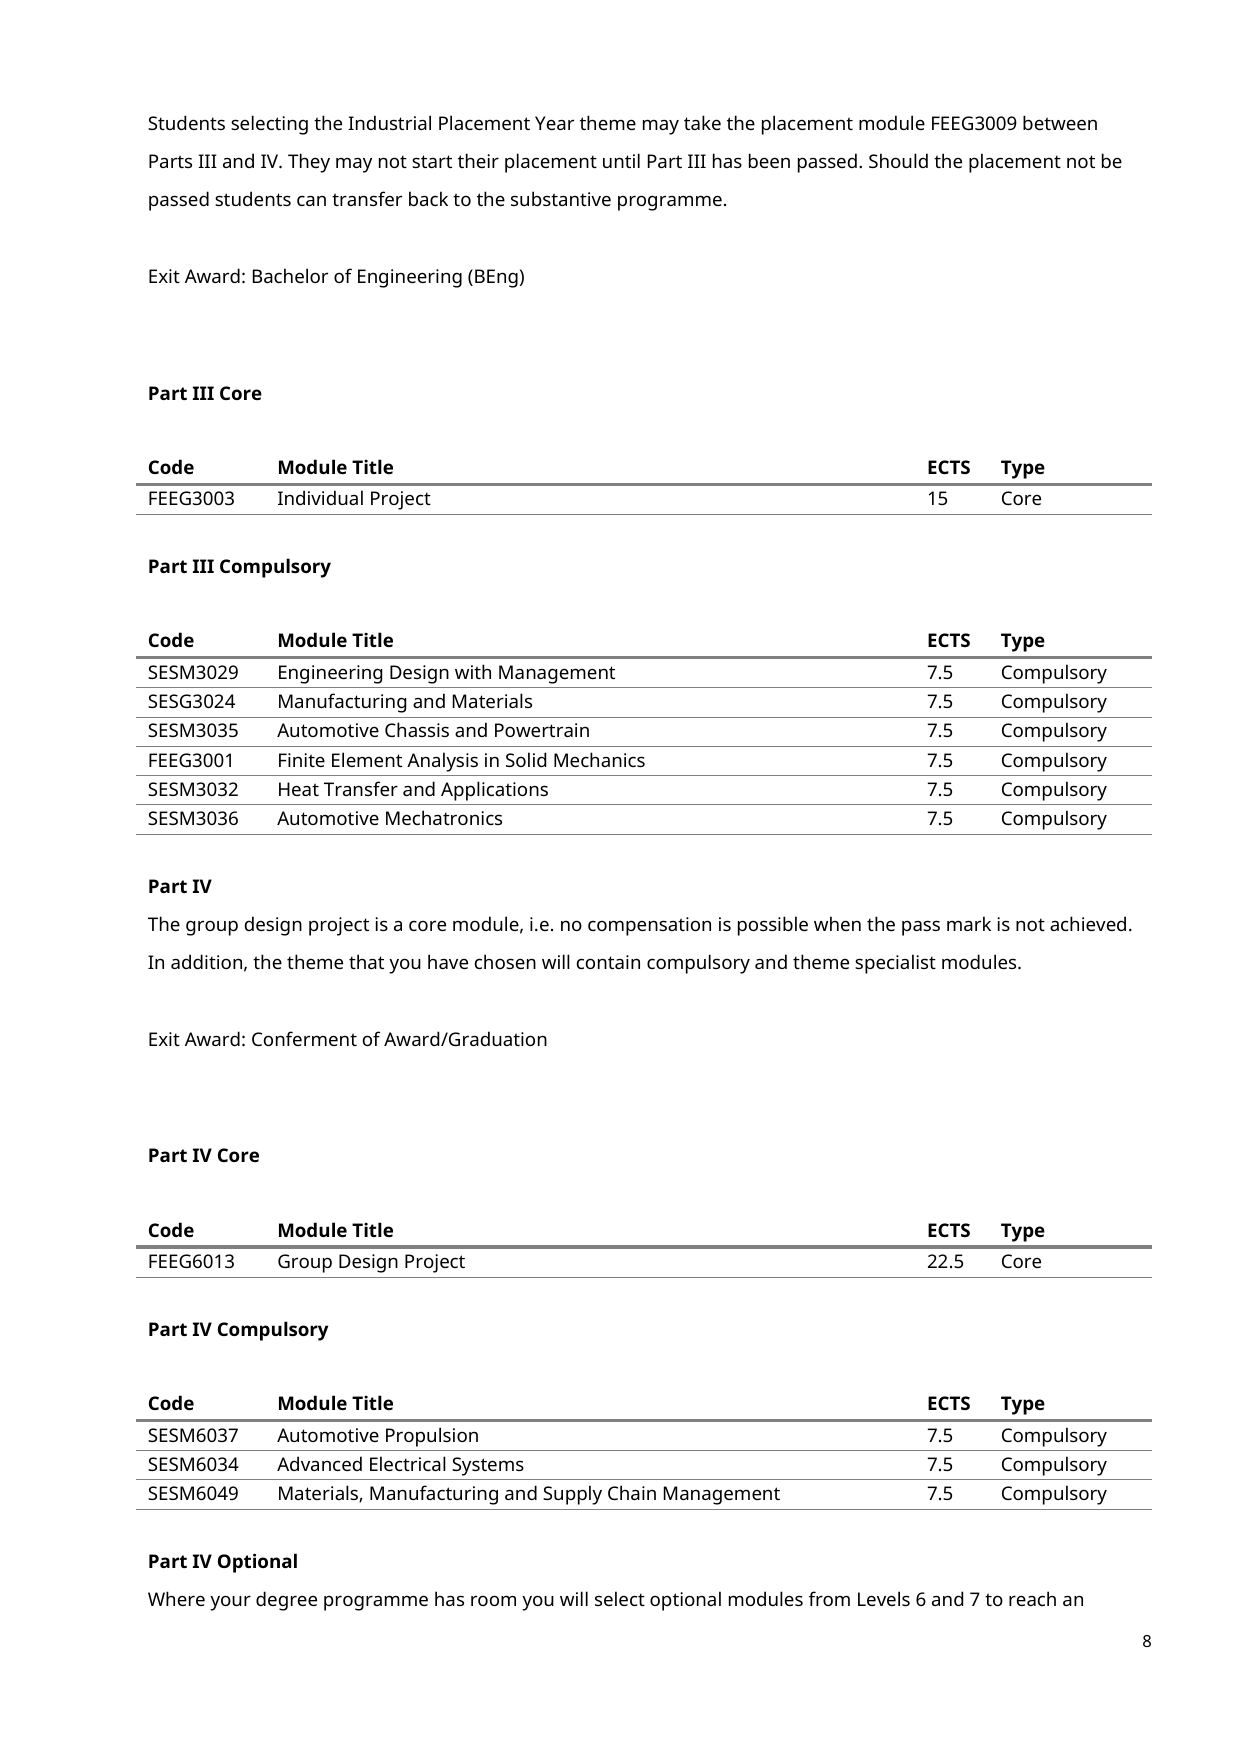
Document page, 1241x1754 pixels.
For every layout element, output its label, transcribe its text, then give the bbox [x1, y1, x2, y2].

table_cell 15 [916, 486, 989, 514]
table_cell Engineering Design with Management [266, 659, 916, 687]
table_cell Code [136, 1391, 266, 1419]
table_cell SESM3035 [136, 718, 266, 746]
table_cell 22.5 [916, 1249, 989, 1277]
table_cell FEEG6013 [136, 1249, 266, 1277]
table_cell Code [136, 628, 266, 656]
table_cell 7.5 [916, 805, 989, 834]
table_cell Compulsory [989, 1422, 1152, 1450]
table_cell SESM6049 [136, 1480, 266, 1509]
table_cell FEEG3001 [136, 747, 266, 775]
table_cell 7.5 [916, 718, 989, 746]
table_cell Module Title [266, 454, 916, 483]
table_cell Advanced Electrical Systems [266, 1451, 916, 1479]
table_cell Students selecting the Industrial Placement Year theme may take the placement module FEEG3009 between Parts III and IV. They may not start their placement until Part III has been passed. Should the placement not be passed students can transfer back to the substantive programme. Exit Award: Bachelor of Engineering (BEng) [136, 71, 1152, 342]
table_cell Part IV Core [136, 1105, 1152, 1217]
table_cell Manufacturing and Materials [266, 688, 916, 717]
table_cell Compulsory [989, 718, 1152, 746]
table_cell Core [989, 486, 1152, 514]
table_cell ECTS [916, 1391, 989, 1419]
table_cell Part IV Compulsory [136, 1278, 1152, 1391]
table_cell ECTS [916, 628, 989, 656]
table_cell SESM3036 [136, 805, 266, 834]
table_cell Code [136, 1217, 266, 1245]
table_cell Part III Core [136, 342, 1152, 454]
table_cell Module Title [266, 628, 916, 656]
table_cell SESG3024 [136, 688, 266, 717]
table_cell Module Title [266, 1217, 916, 1245]
table_cell Compulsory [989, 1480, 1152, 1509]
table_cell Compulsory [989, 1451, 1152, 1479]
table_cell 7.5 [916, 659, 989, 687]
table_cell ECTS [916, 1217, 989, 1245]
table_cell Type [989, 1217, 1152, 1245]
table_cell Compulsory [989, 747, 1152, 775]
table_cell Compulsory [989, 776, 1152, 804]
table_cell Heat Transfer and Applications [266, 776, 916, 804]
table_cell Part IV Optional Where your degree programme has room you will select optional modules from Levels 6 and 7 to reach an [136, 1510, 1152, 1612]
table_cell Automotive Mechatronics [266, 805, 916, 834]
table_cell Type [989, 628, 1152, 656]
table_cell FEEG3003 [136, 486, 266, 514]
table_cell 7.5 [916, 776, 989, 804]
table_cell SESM6034 [136, 1451, 266, 1479]
table_cell 7.5 [916, 747, 989, 775]
table_cell 7.5 [916, 1451, 989, 1479]
table_cell Automotive Chassis and Powertrain [266, 718, 916, 746]
table_cell Compulsory [989, 805, 1152, 834]
table_cell SESM6037 [136, 1422, 266, 1450]
table_cell Automotive Propulsion [266, 1422, 916, 1450]
table_cell Group Design Project [266, 1249, 916, 1277]
table_cell ECTS [916, 454, 989, 483]
table_cell SESM3029 [136, 659, 266, 687]
table_cell Type [989, 1391, 1152, 1419]
table_cell Module Title [266, 1391, 916, 1419]
table_cell Finite Element Analysis in Solid Mechanics [266, 747, 916, 775]
table_cell 7.5 [916, 1422, 989, 1450]
table_cell Individual Project [266, 486, 916, 514]
table_cell Compulsory [989, 659, 1152, 687]
table_cell Type [989, 454, 1152, 483]
table_cell Part III Compulsory [136, 515, 1152, 628]
table_cell Core [989, 1249, 1152, 1277]
table_cell Materials, Manufacturing and Supply Chain Management [266, 1480, 916, 1509]
table_cell 7.5 [916, 688, 989, 717]
table_cell Compulsory [989, 688, 1152, 717]
table_cell 7.5 [916, 1480, 989, 1509]
table_cell Code [136, 454, 266, 483]
table_cell Part IV The group design project is a core module, i.e. no compensation is possible when the pass mark is not achieved. In addition, the theme that you have chosen will contain compulsory and theme specialist modules. Exit Award: Conferment of Award/Graduation [136, 835, 1152, 1104]
table_cell SESM3032 [136, 776, 266, 804]
